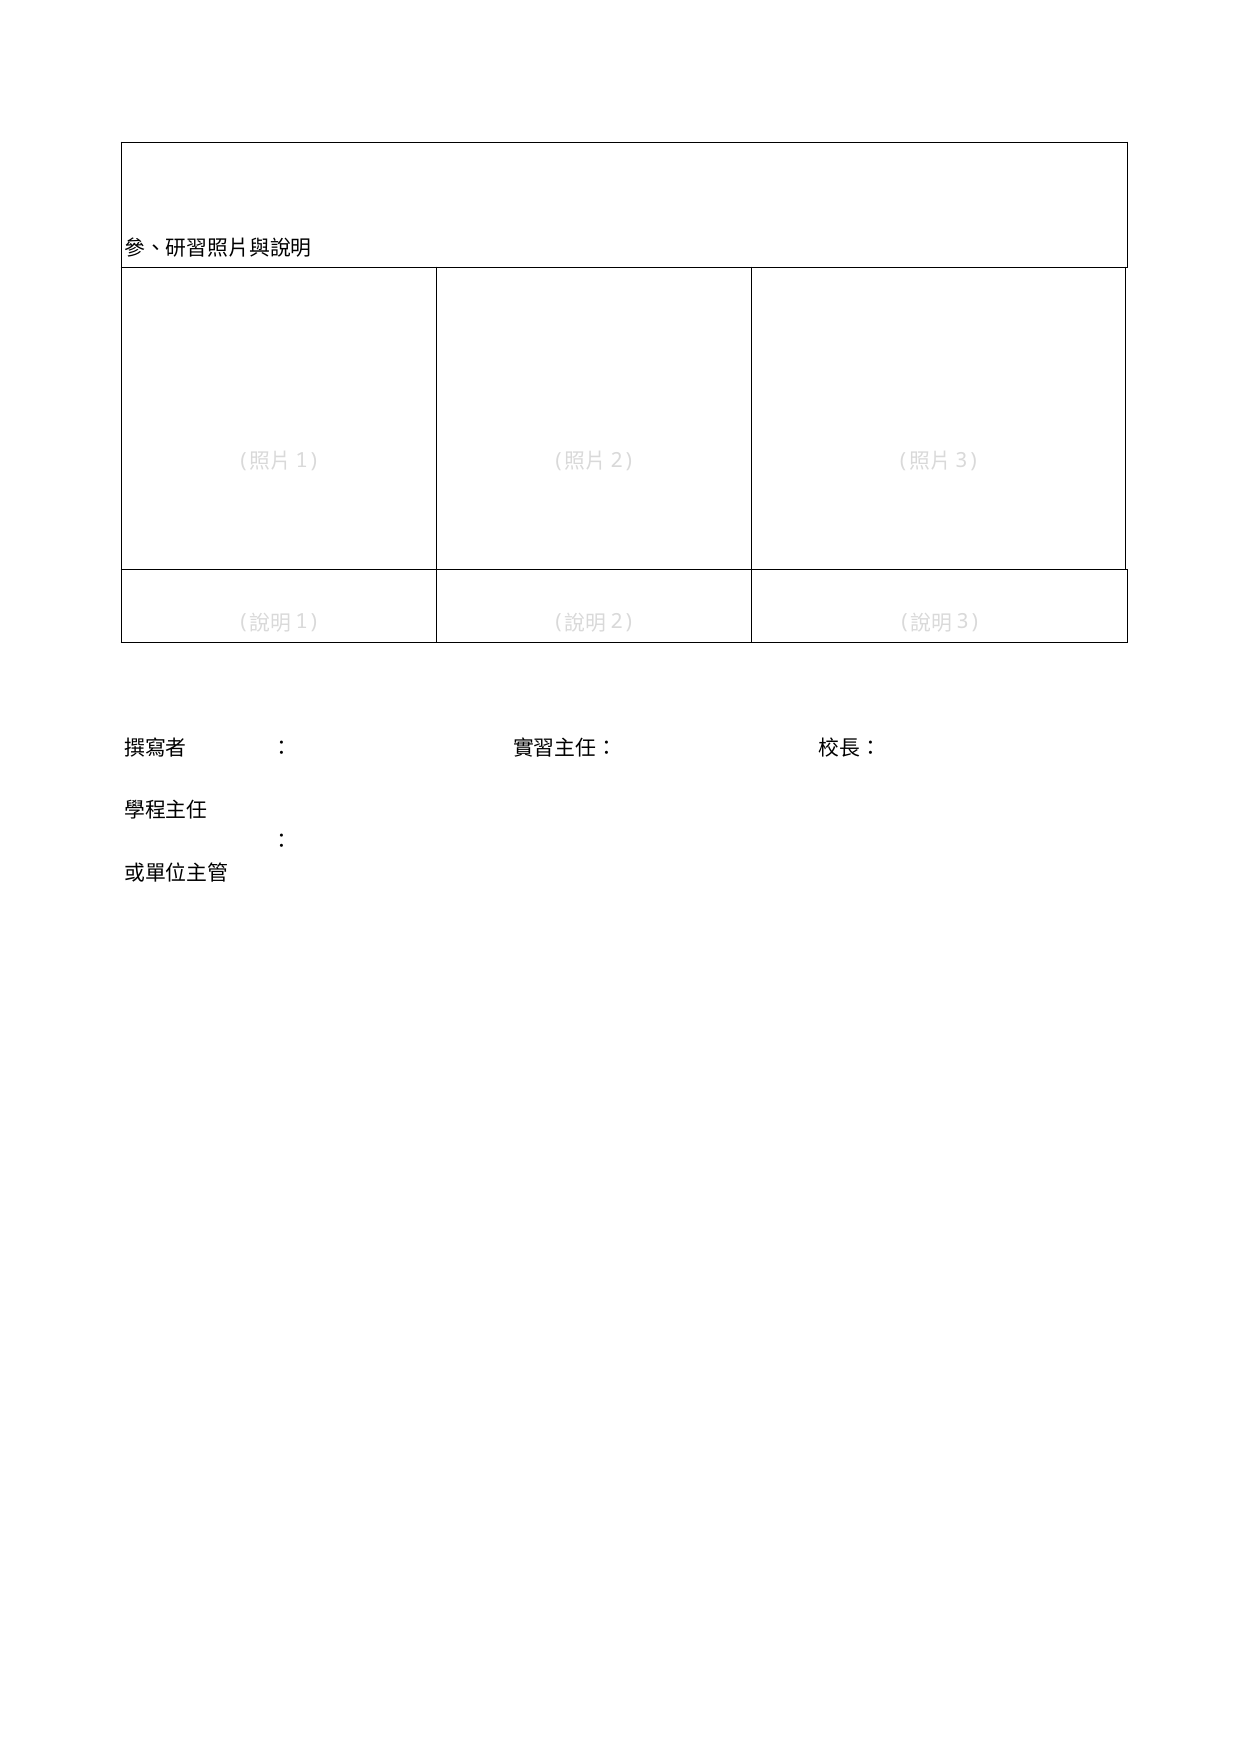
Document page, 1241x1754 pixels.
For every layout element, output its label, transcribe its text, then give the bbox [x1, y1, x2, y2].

table_cell (照片1) [122, 268, 436, 569]
table_cell 參、研習照片與說明 [122, 143, 1127, 267]
table_cell (說明1) [122, 570, 436, 642]
table_cell ： [269, 767, 510, 892]
table_cell (照片2) [437, 268, 751, 569]
table_cell ： [269, 643, 510, 767]
table_cell 校長： [815, 643, 1096, 767]
table_cell (說明3) [752, 570, 1127, 642]
table_cell [1096, 767, 1125, 892]
table_cell 撰寫者 [121, 643, 269, 767]
table_cell [1096, 643, 1125, 767]
table_cell (說明2) [437, 570, 751, 642]
table_cell (照片3) [752, 268, 1125, 569]
table_cell 學程主任 或單位主管 [121, 767, 269, 892]
table_cell [815, 767, 1096, 892]
table_cell [510, 767, 815, 892]
table_cell 實習主任： [510, 643, 815, 767]
